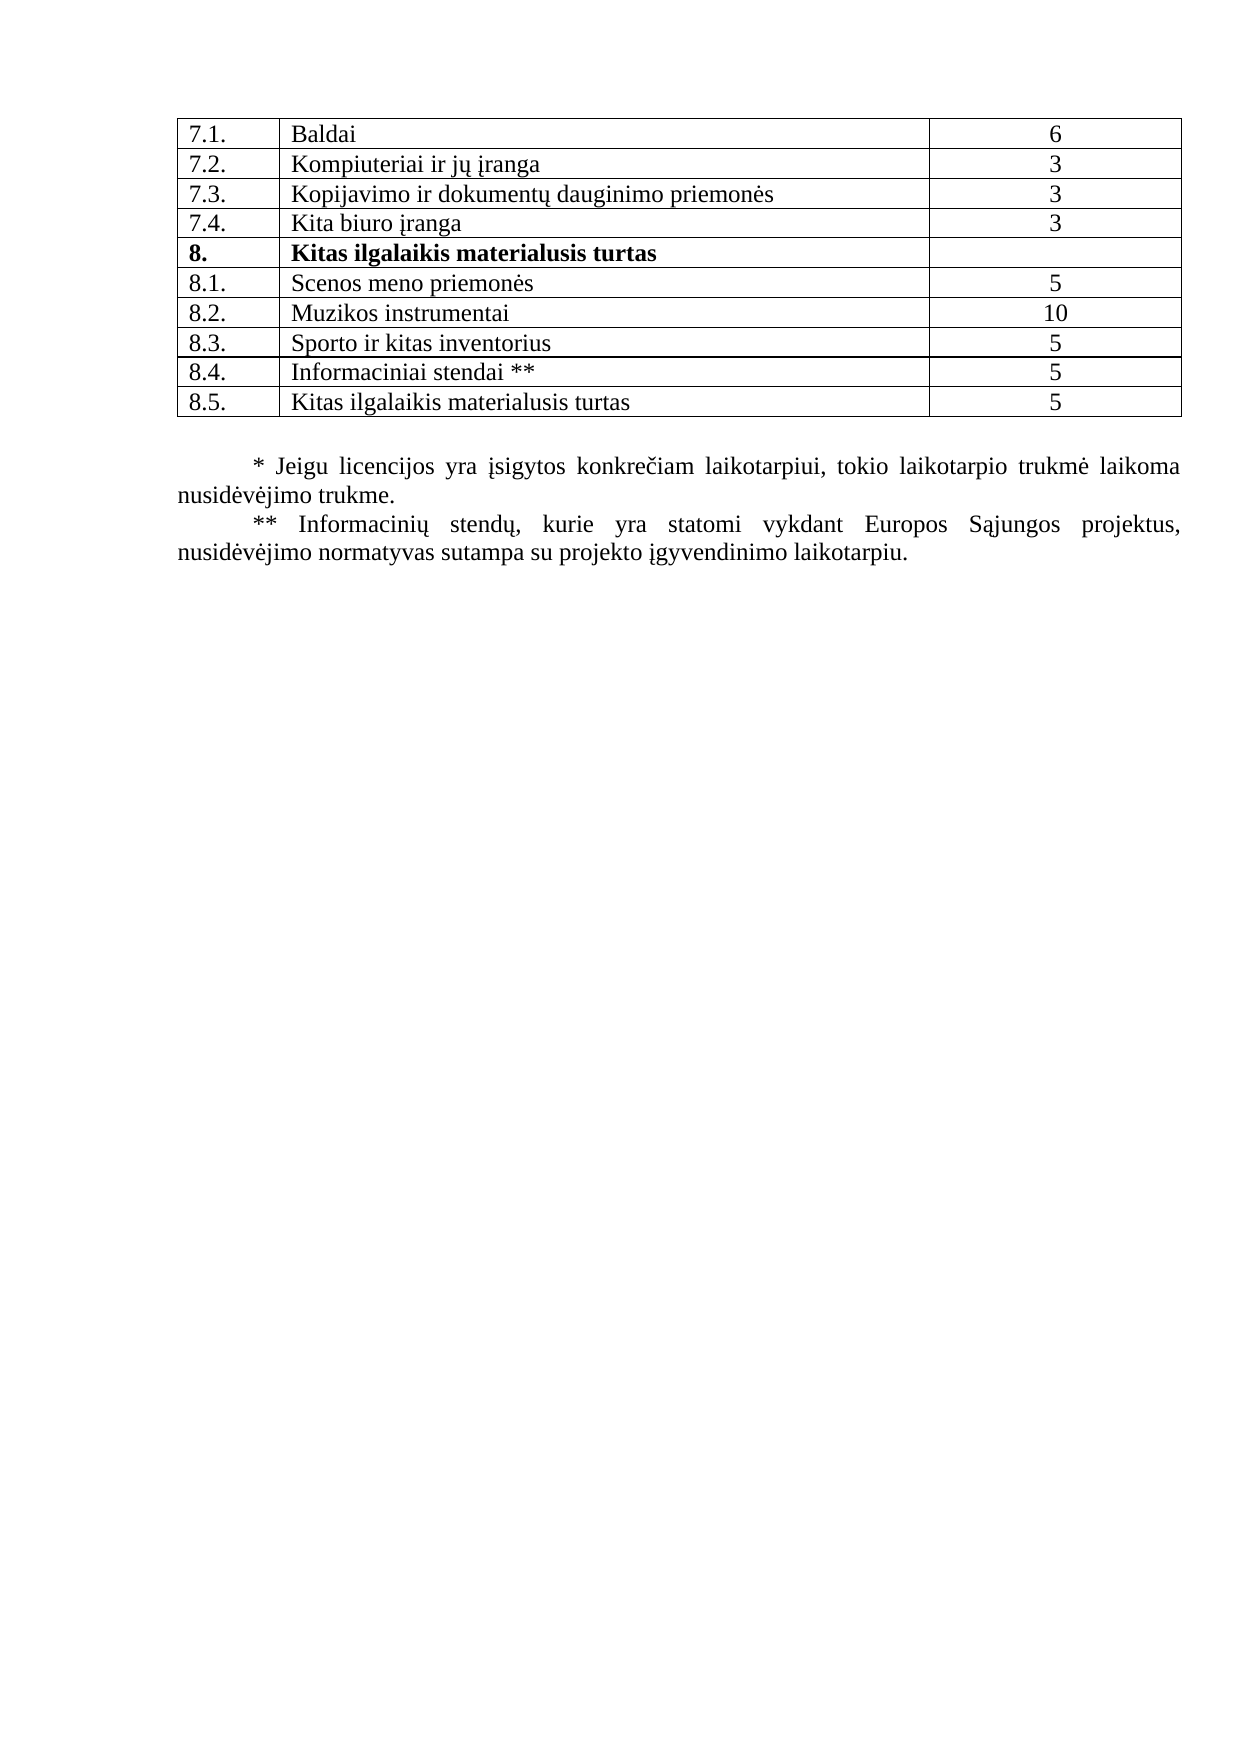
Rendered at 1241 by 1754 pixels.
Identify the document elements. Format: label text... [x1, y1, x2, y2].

table_cell 8. [178, 238, 279, 267]
table_cell 8.3. [178, 328, 279, 356]
table_cell Kitas ilgalaikis materialusis turtas [280, 387, 929, 416]
text * Jeigu licencijos yra įsigytos konkrečiam laikotarpiui, tokio laikotarpio trukmė laikoma nusidėvėjimo trukme. [177, 451, 1181, 509]
table_cell 5 [930, 268, 1181, 297]
text ** Informacinių stendų, kurie yra statomi vykdant Europos Sąjungos projektus, nusidėvėjimo normatyvas sutampa su projekto įgyvendinimo laikotarpiu. [177, 509, 1181, 566]
table_cell 6 [930, 119, 1181, 148]
table_cell 3 [930, 209, 1181, 237]
table_cell 8.4. [178, 358, 279, 386]
table_cell 8.2. [178, 298, 279, 327]
table_cell Sporto ir kitas inventorius [280, 328, 929, 356]
table_cell 3 [930, 179, 1181, 207]
table_cell 3 [930, 149, 1181, 178]
table_cell 8.5. [178, 387, 279, 416]
table_cell Kopijavimo ir dokumentų dauginimo priemonės [280, 179, 929, 207]
table_cell 5 [930, 358, 1181, 386]
table_cell 8.1. [178, 268, 279, 297]
table_cell Informaciniai stendai ** [280, 358, 929, 386]
table_cell [930, 238, 1181, 267]
table_cell Kita biuro įranga [280, 209, 929, 237]
table_cell 7.1. [178, 119, 279, 148]
table_cell 5 [930, 387, 1181, 416]
table_cell 5 [930, 328, 1181, 356]
table_cell Scenos meno priemonės [280, 268, 929, 297]
table_cell 7.3. [178, 179, 279, 207]
table_cell Kompiuteriai ir jų įranga [280, 149, 929, 178]
table_cell 10 [930, 298, 1181, 327]
table_cell 7.4. [178, 209, 279, 237]
table_cell Muzikos instrumentai [280, 298, 929, 327]
table_cell Baldai [280, 119, 929, 148]
table_cell 7.2. [178, 149, 279, 178]
table_cell Kitas ilgalaikis materialusis turtas [280, 238, 929, 267]
